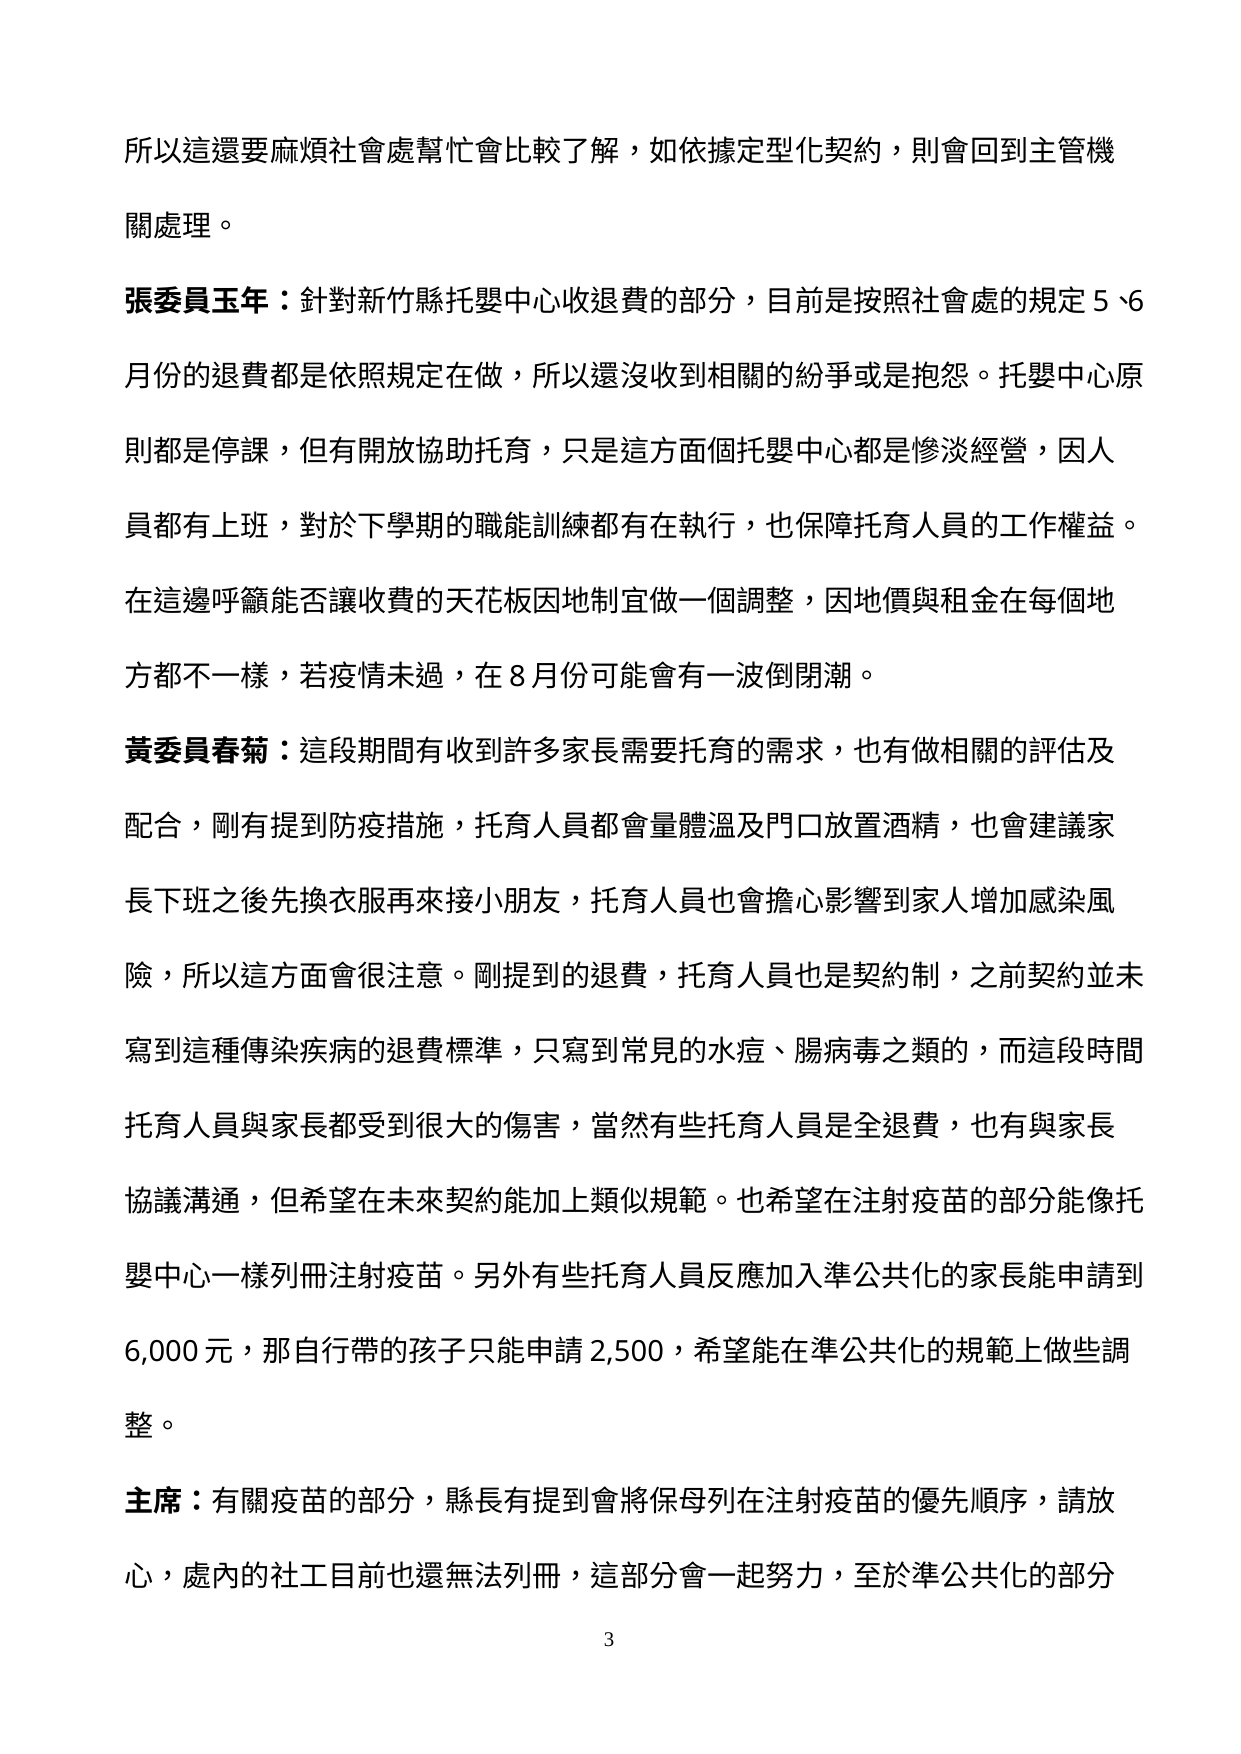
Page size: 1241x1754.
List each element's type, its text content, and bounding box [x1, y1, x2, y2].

text 主席：有關疫苗的部分，縣長有提到會將保母列在注射疫苗的優先順序，請放心，處內的社工目前也還無法列冊，這部分會一起努力，至於準公共化的部分 [124, 1461, 1144, 1611]
text 黃委員春菊：這段期間有收到許多家長需要托育的需求，也有做相關的評估及配合，剛有提到防疫措施，托育人員都會量體溫及門口放置酒精，也會建議家長下班之後先換衣服再來接小朋友，托育人員也會擔心影響到家人增加感染風險，所以這方面會很注意。剛提到的退費，托育人員也是契約制，之前契約並未寫到這種傳染疾病的退費標準，只寫到常見的水痘、腸病毒之類的，而這段時間托育人員與家長都受到很大的傷害，當然有些托育人員是全退費，也有與家長協議溝通，但希望在未來契約能加上類似規範。也希望在注射疫苗的部分能像托嬰中心一樣列冊注射疫苗。另外有些托育人員反應加入準公共化的家長能申請到6,000元，那自行帶的孩子只能申請2,500，希望能在準公共化的規範上做些調整。 [124, 711, 1144, 1461]
text 張委員玉年：針對新竹縣托嬰中心收退費的部分，目前是按照社會處的規定5、6月份的退費都是依照規定在做，所以還沒收到相關的紛爭或是抱怨。托嬰中心原則都是停課，但有開放協助托育，只是這方面個托嬰中心都是慘淡經營，因人員都有上班，對於下學期的職能訓練都有在執行，也保障托育人員的工作權益。在這邊呼籲能否讓收費的天花板因地制宜做一個調整，因地價與租金在每個地方都不一樣，若疫情未過，在8月份可能會有一波倒閉潮。 [124, 261, 1144, 711]
text 所以這還要麻煩社會處幫忙會比較了解，如依據定型化契約，則會回到主管機關處理。 [124, 111, 1144, 261]
